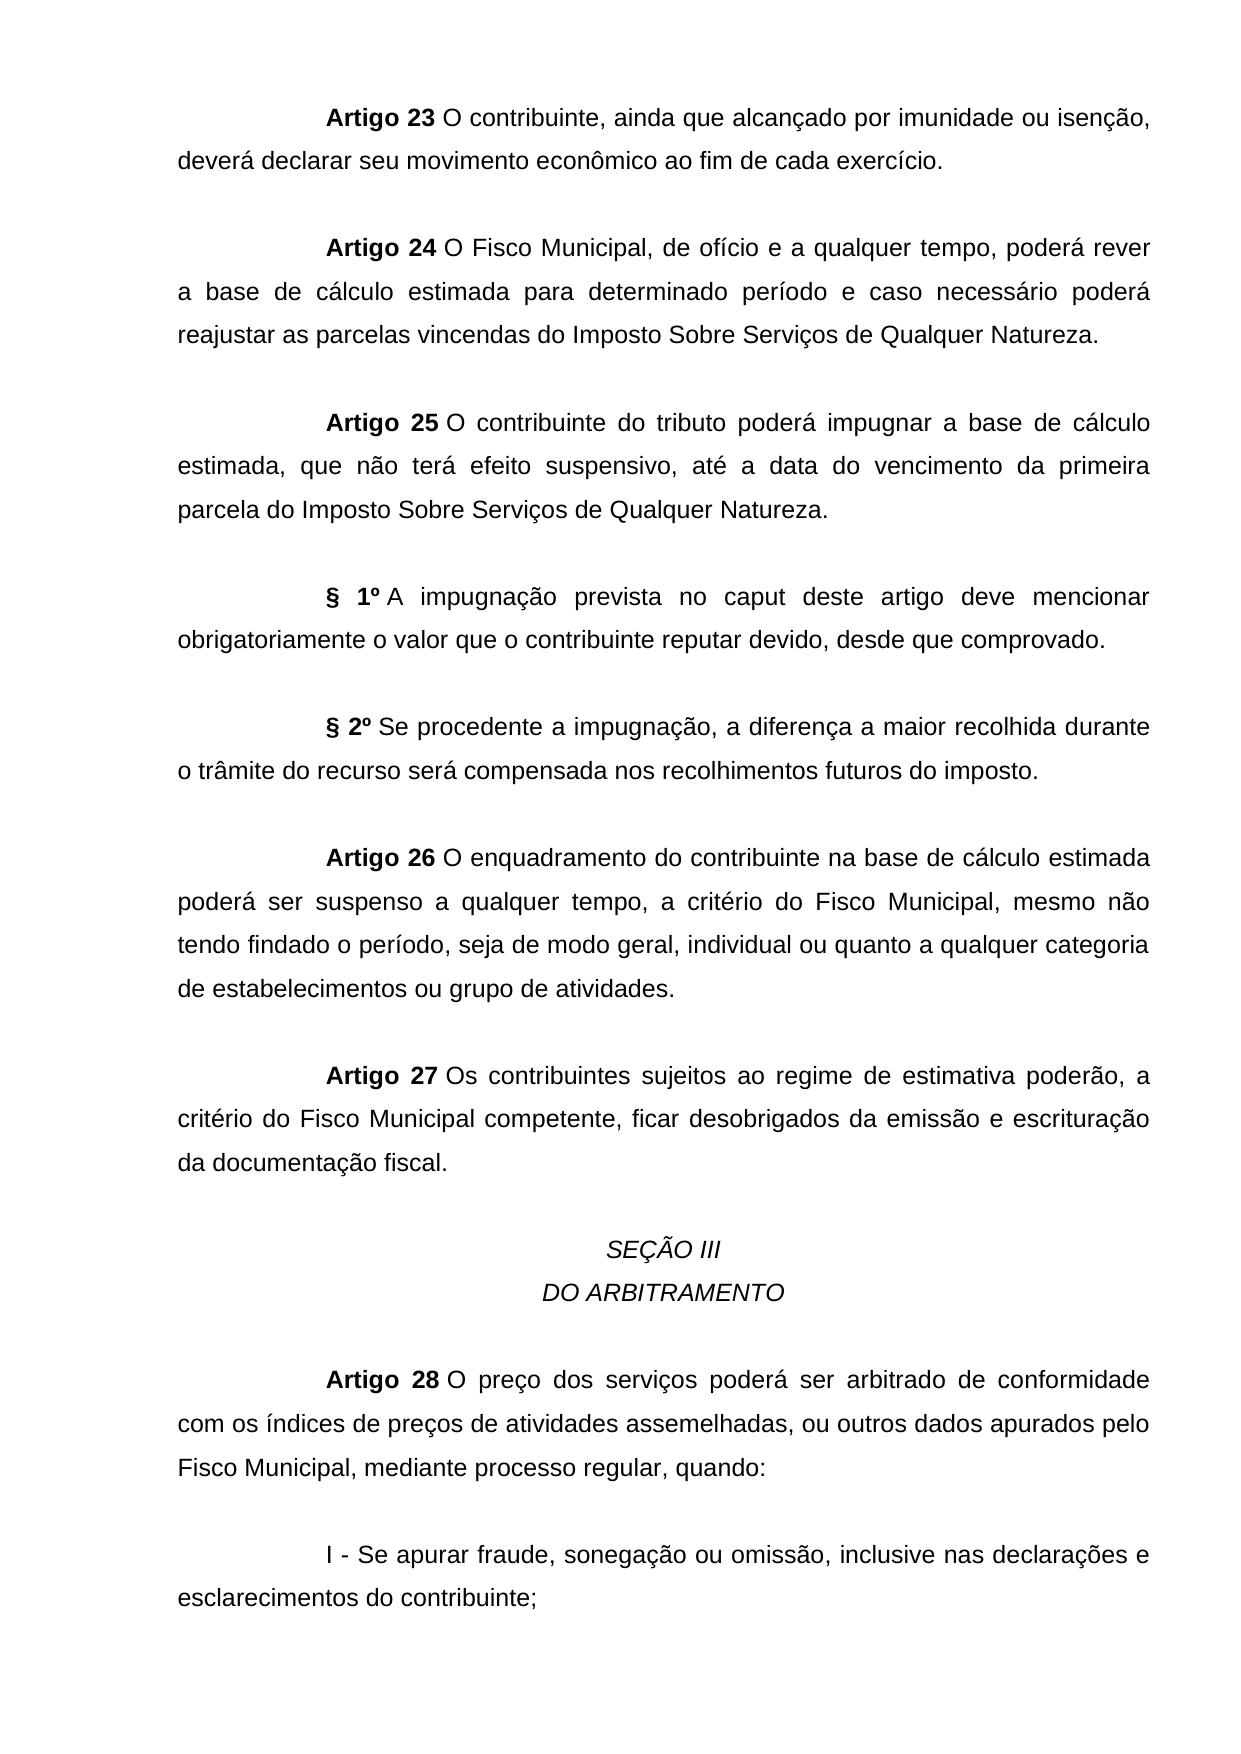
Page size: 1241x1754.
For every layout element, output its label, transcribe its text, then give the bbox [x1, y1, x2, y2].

text Artigo 27 Os contribuintes sujeitos ao regime de estimativa poderão, a critério do Fisco Municipal competente, ficar desobrigados da emissão e escrituração da documentação fiscal. [177, 1061, 1152, 1177]
text Artigo 28 O preço dos serviços poderá ser arbitrado de conformidade com os índices de preços de atividades assemelhadas, ou outros dados apurados pelo Fisco Municipal, mediante processo regular, quando: [177, 1365, 1152, 1481]
text § 2º Se procedente a impugnação, a diferença a maior recolhida durante o trâmite do recurso será compensada nos recolhimentos futuros do imposto. [177, 712, 1152, 785]
text Artigo 26 O enquadramento do contribuinte na base de cálculo estimada poderá ser suspenso a qualquer tempo, a critério do Fisco Municipal, mesmo não tendo findado o período, seja de modo geral, individual ou quanto a qualquer categoria de estabelecimentos ou grupo de atividades. [177, 843, 1152, 1002]
subtitle DO ARBITRAMENTO [177, 1278, 1152, 1307]
subtitle SEÇÃO III [177, 1235, 1152, 1264]
text Artigo 25 O contribuinte do tributo poderá impugnar a base de cálculo estimada, que não terá efeito suspensivo, até a data do vencimento da primeira parcela do Imposto Sobre Serviços de Qualquer Natureza. [177, 407, 1152, 523]
text Artigo 24 O Fisco Municipal, de ofício e a qualquer tempo, poderá rever a base de cálculo estimada para determinado período e caso necessário poderá reajustar as parcelas vincendas do Imposto Sobre Serviços de Qualquer Natureza. [177, 233, 1152, 349]
text Artigo 23 O contribuinte, ainda que alcançado por imunidade ou isenção, deverá declarar seu movimento econômico ao fim de cada exercício. [177, 103, 1152, 175]
text § 1º A impugnação prevista no caput deste artigo deve mencionar obrigatoriamente o valor que o contribuinte reputar devido, desde que comprovado. [177, 582, 1152, 654]
text I - Se apurar fraude, sonegação ou omissão, inclusive nas declarações e esclarecimentos do contribuinte; [177, 1539, 1152, 1612]
